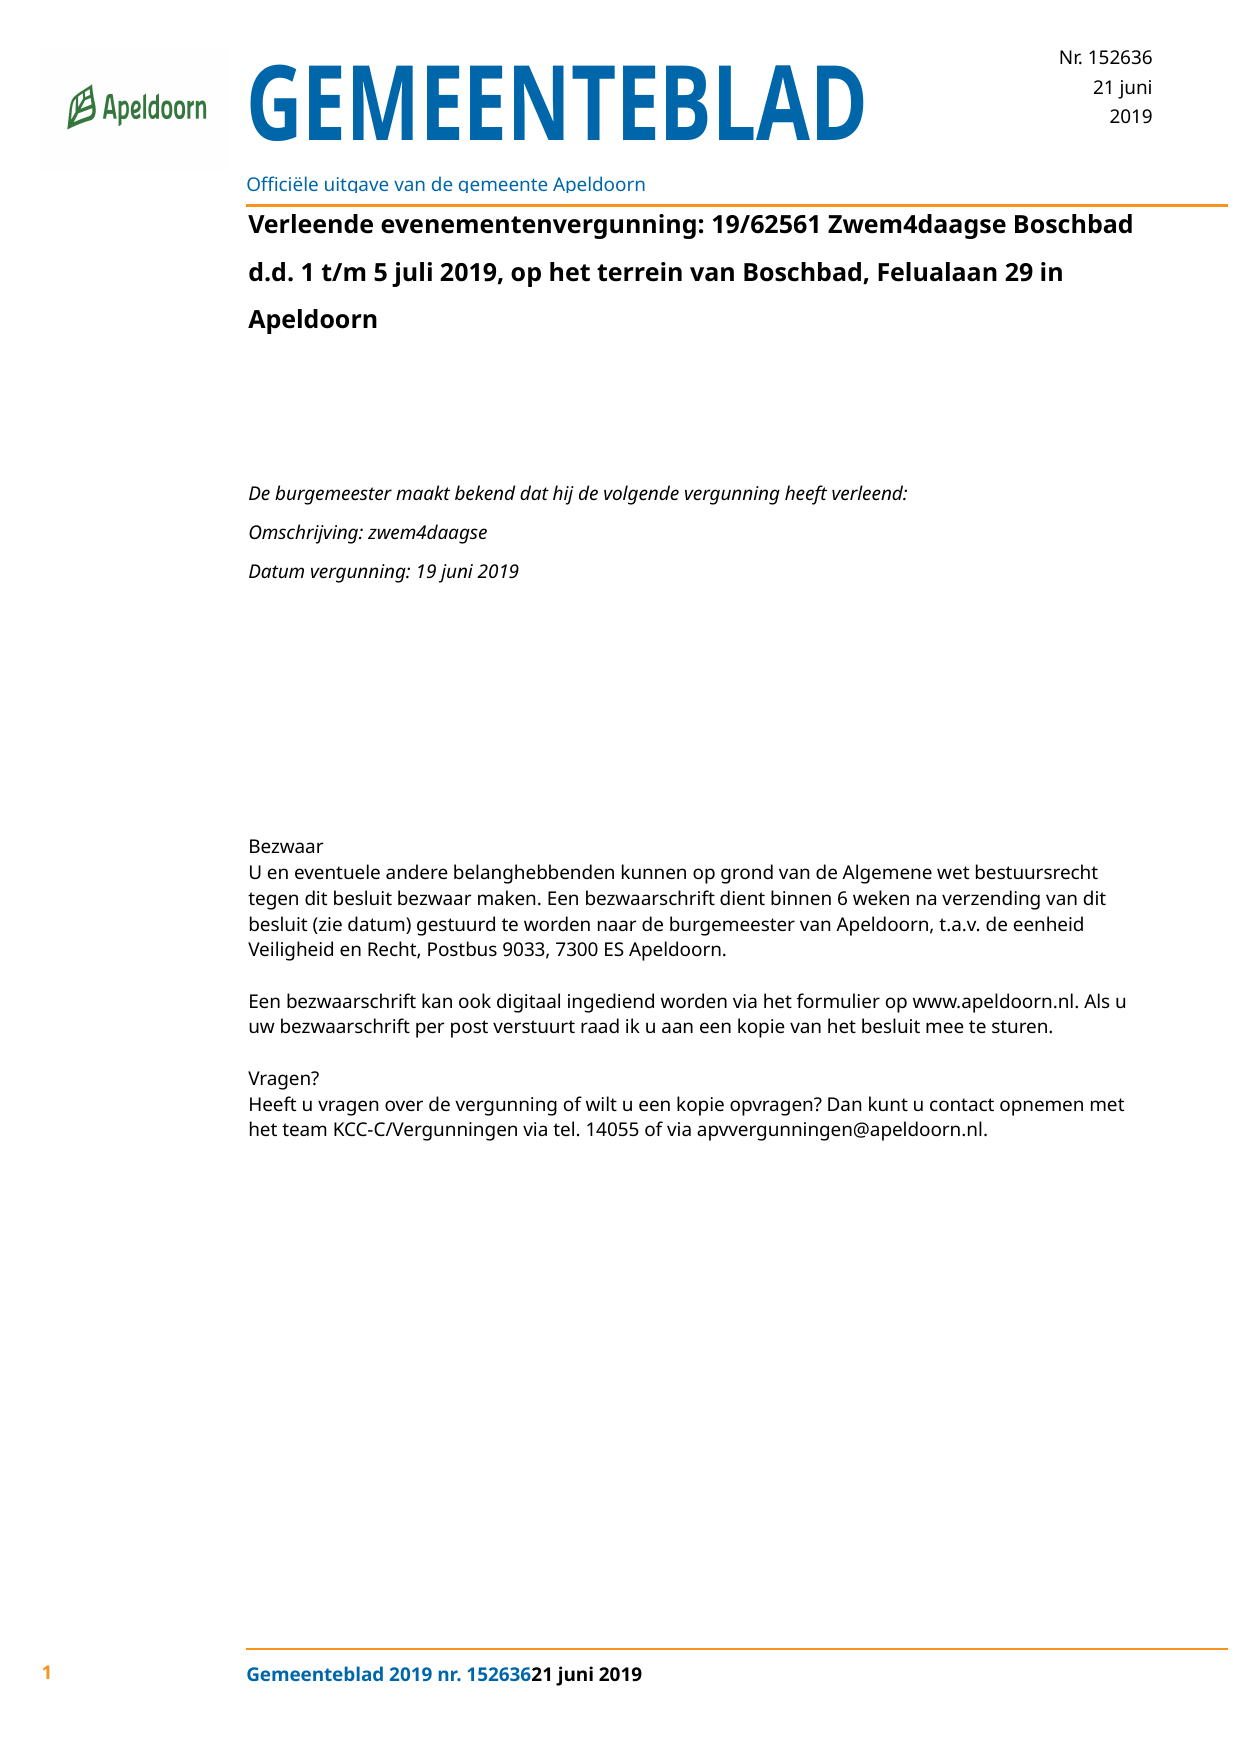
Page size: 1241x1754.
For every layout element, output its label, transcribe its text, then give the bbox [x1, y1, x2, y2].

picture [41, 47, 231, 172]
text Datum vergunning: 19 juni 2019 [248, 558, 1152, 584]
text Omschrijving: zwem4daagse [248, 519, 1152, 545]
text Een bezwaarschrift kan ook digitaal ingediend worden via het formulier op www.apeldoorn.nl. Als u uw bezwaarschrift per post verstuurt raad ik u aan een kopie van het besluit mee te sturen. [248, 988, 1152, 1039]
text Bezwaar [248, 834, 1152, 859]
text Heeft u vragen over de vergunning of wilt u een kopie opvragen? Dan kunt u contact opnemen met het team KCC-C/Vergunningen via tel. 14055 of via apvvergunningen@apeldoorn.nl. [248, 1091, 1152, 1142]
text Vragen? [248, 1065, 1152, 1091]
text U en eventuele andere belanghebbenden kunnen op grond van de Algemene wet bestuursrecht tegen dit besluit bezwaar maken. Een bezwaarschrift dient binnen 6 weken na verzending van dit besluit (zie datum) gestuurd te worden naar de burgemeester van Apeldoorn, t.a.v. de eenheid Veiligheid en Recht, Postbus 9033, 7300 ES Apeldoorn. [248, 859, 1152, 962]
text Verleende evenementenvergunning: 19/62561 Zwem4daagse Boschbad d.d. 1 t/m 5 juli 2019, op het terrein van Boschbad, Felualaan 29 in Apeldoorn [248, 207, 1152, 336]
text De burgemeester maakt bekend dat hij de volgende vergunning heeft verleend: [248, 480, 1152, 506]
